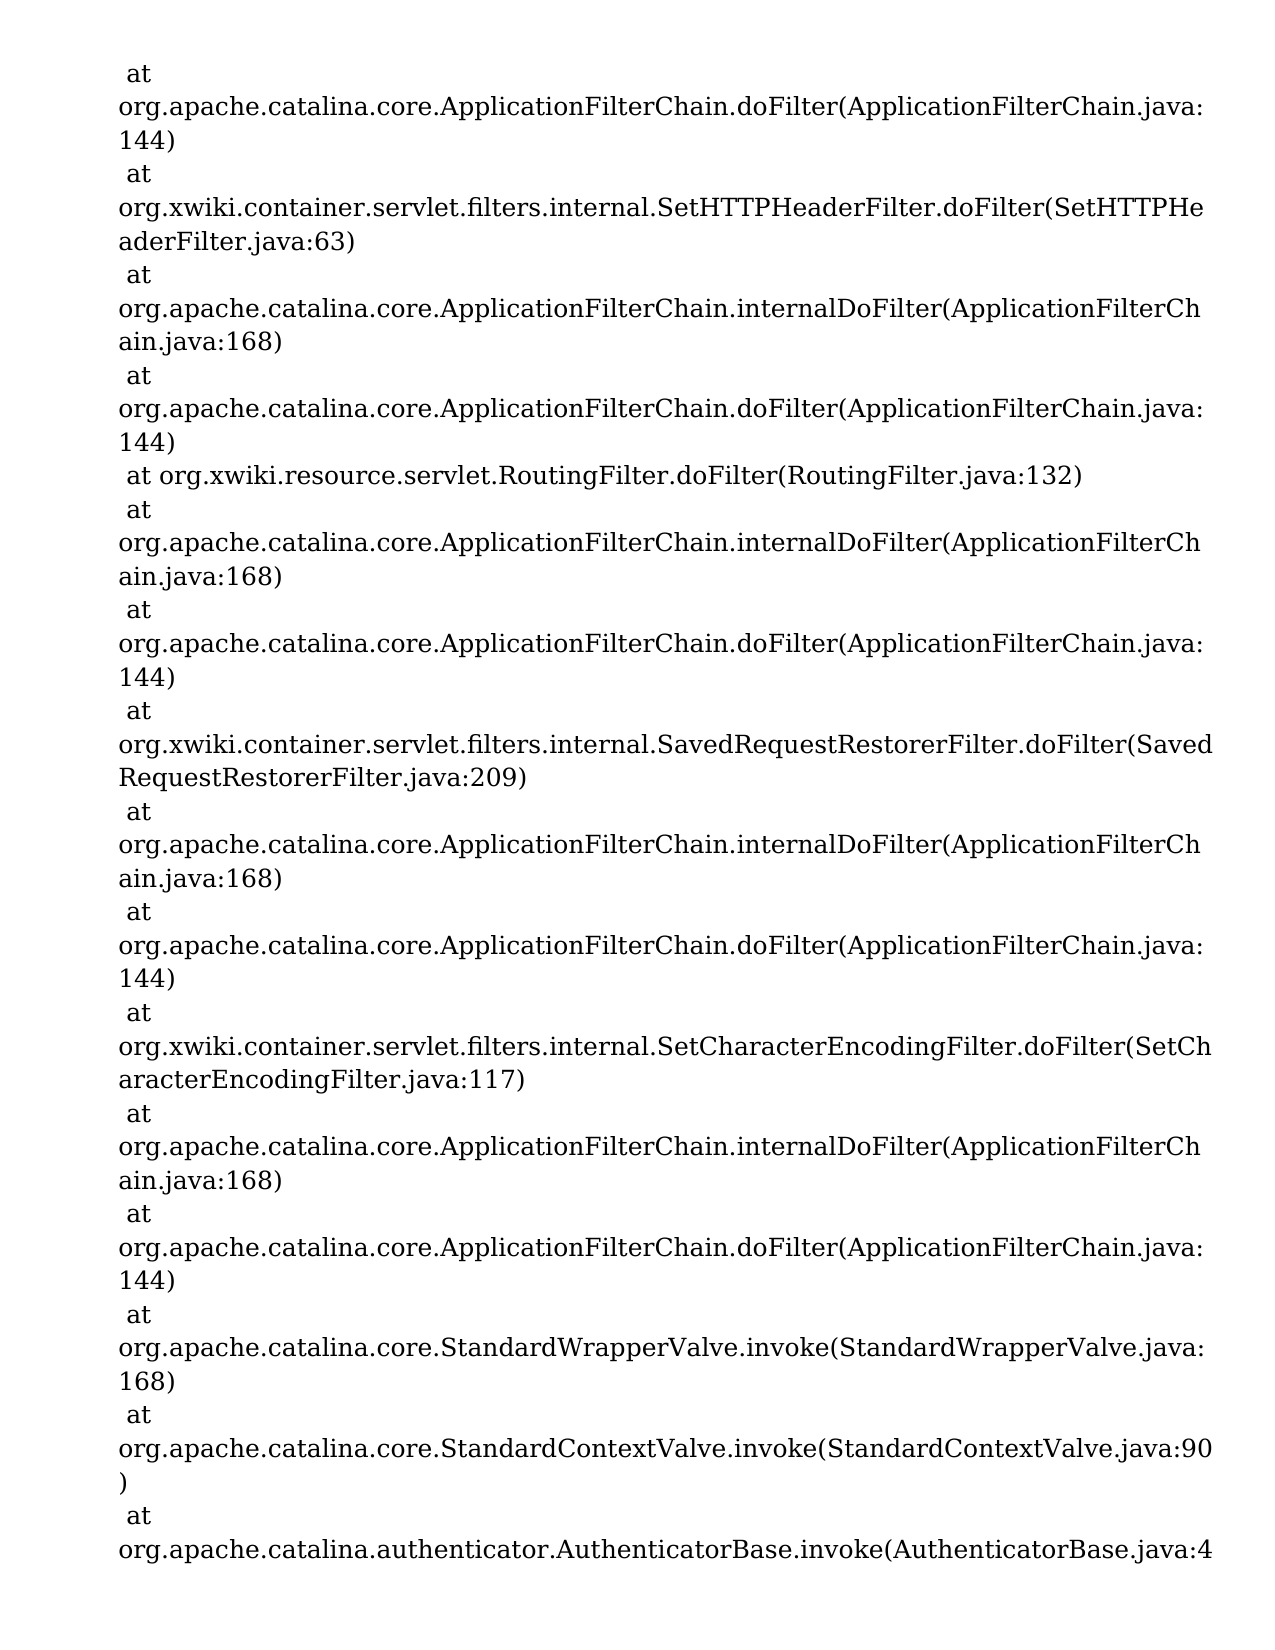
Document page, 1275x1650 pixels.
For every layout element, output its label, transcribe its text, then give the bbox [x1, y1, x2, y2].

text at org.apache.catalina.core.ApplicationFilterChain.doFilter(ApplicationFilterChain.java:144) at org.xwiki.container.servlet.filters.internal.SetHTTPHeaderFilter.doFilter(SetHTTPHeaderFilter.java:63) at org.apache.catalina.core.ApplicationFilterChain.internalDoFilter(ApplicationFilterChain.java:168) at org.apache.catalina.core.ApplicationFilterChain.doFilter(ApplicationFilterChain.java:144) at org.xwiki.resource.servlet.RoutingFilter.doFilter(RoutingFilter.java:132) at org.apache.catalina.core.ApplicationFilterChain.internalDoFilter(ApplicationFilterChain.java:168) at org.apache.catalina.core.ApplicationFilterChain.doFilter(ApplicationFilterChain.java:144) at org.xwiki.container.servlet.filters.internal.SavedRequestRestorerFilter.doFilter(SavedRequestRestorerFilter.java:209) at org.apache.catalina.core.ApplicationFilterChain.internalDoFilter(ApplicationFilterChain.java:168) at org.apache.catalina.core.ApplicationFilterChain.doFilter(ApplicationFilterChain.java:144) at org.xwiki.container.servlet.filters.internal.SetCharacterEncodingFilter.doFilter(SetCharacterEncodingFilter.java:117) at org.apache.catalina.core.ApplicationFilterChain.internalDoFilter(ApplicationFilterChain.java:168) at org.apache.catalina.core.ApplicationFilterChain.doFilter(ApplicationFilterChain.java:144) at org.apache.catalina.core.StandardWrapperValve.invoke(StandardWrapperValve.java:168) at org.apache.catalina.core.StandardContextValve.invoke(StandardContextValve.java:90) at org.apache.catalina.authenticator.AuthenticatorBase.invoke(AuthenticatorBase.java:4 [118, 59, 1216, 1564]
